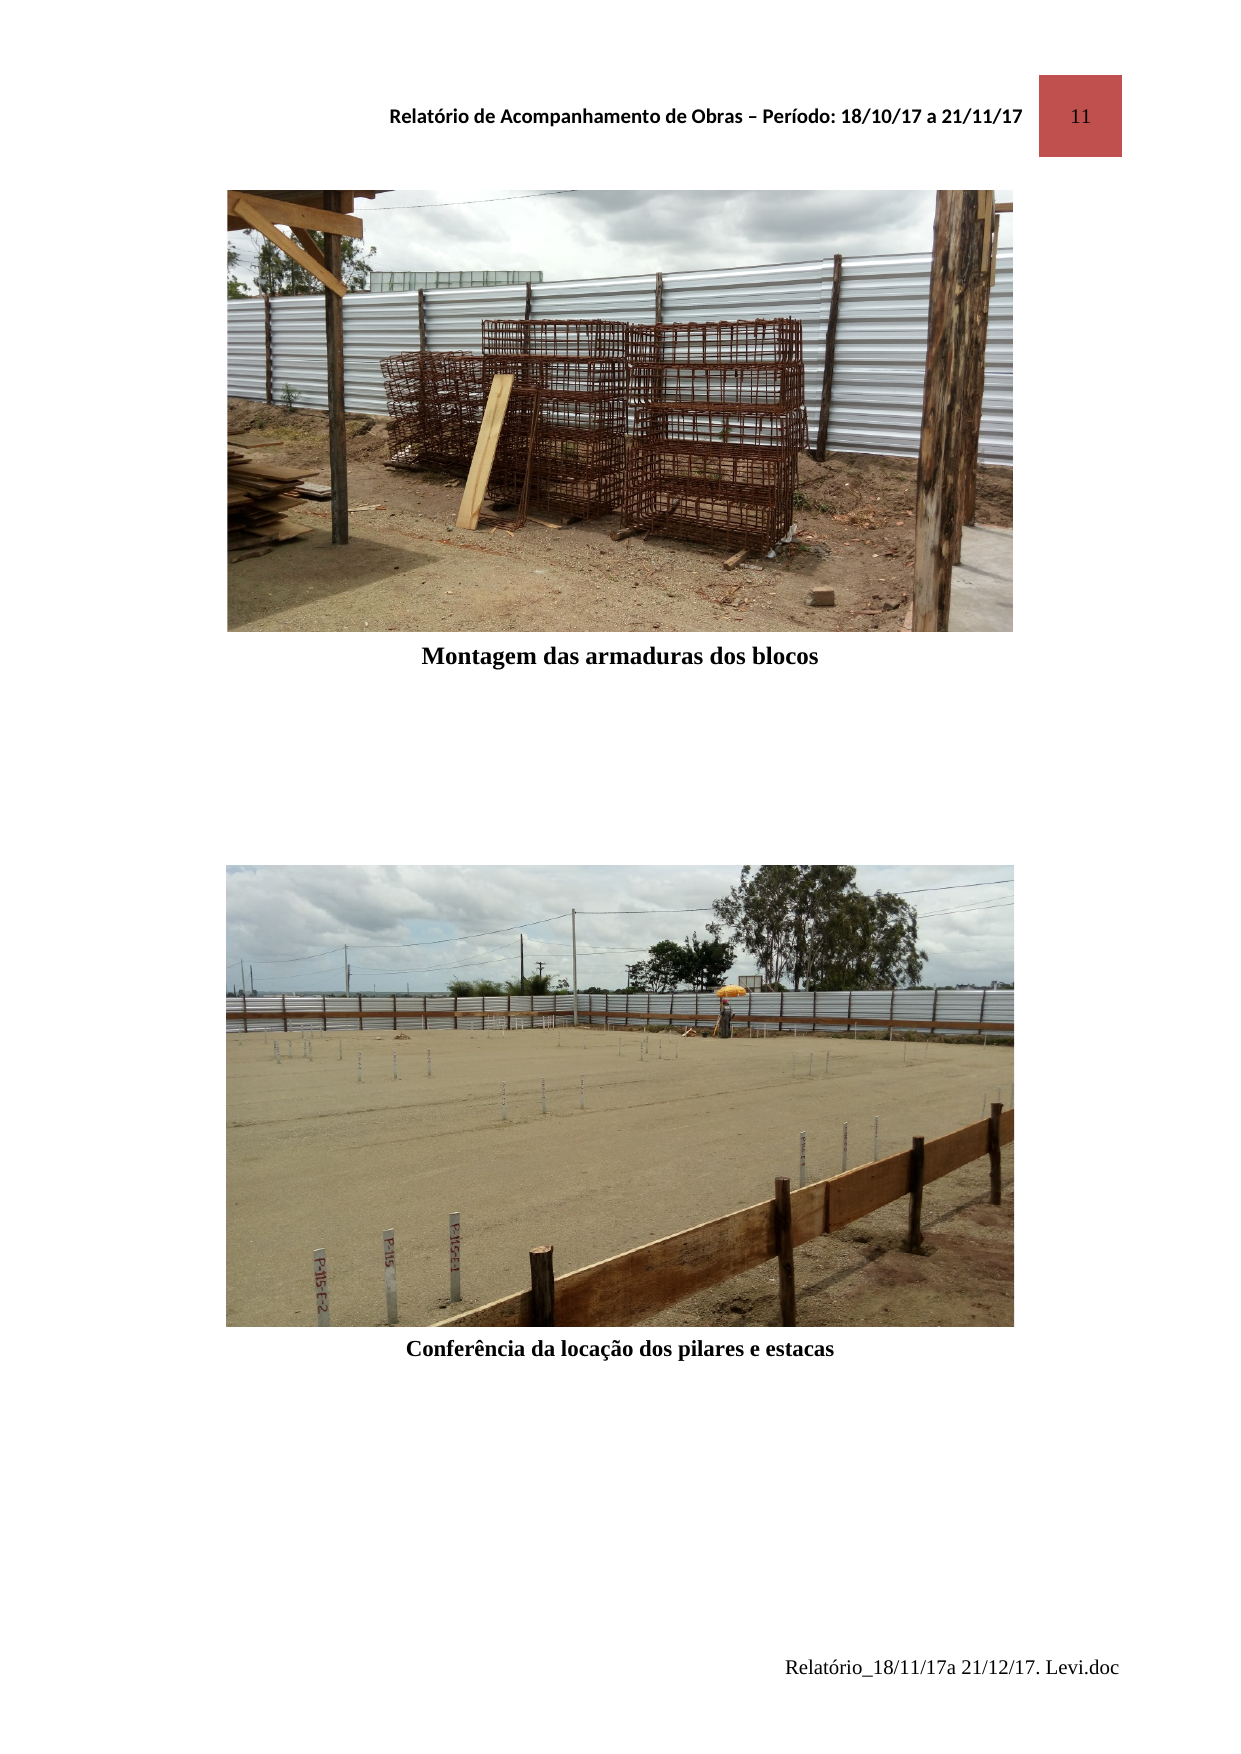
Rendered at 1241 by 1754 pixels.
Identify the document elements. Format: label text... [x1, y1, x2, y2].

picture [227, 190, 1013, 632]
text Conferência da locação dos pilares e estacas [118, 1335, 1122, 1362]
picture [226, 865, 1015, 1327]
text Montagem das armaduras dos blocos [118, 641, 1122, 670]
